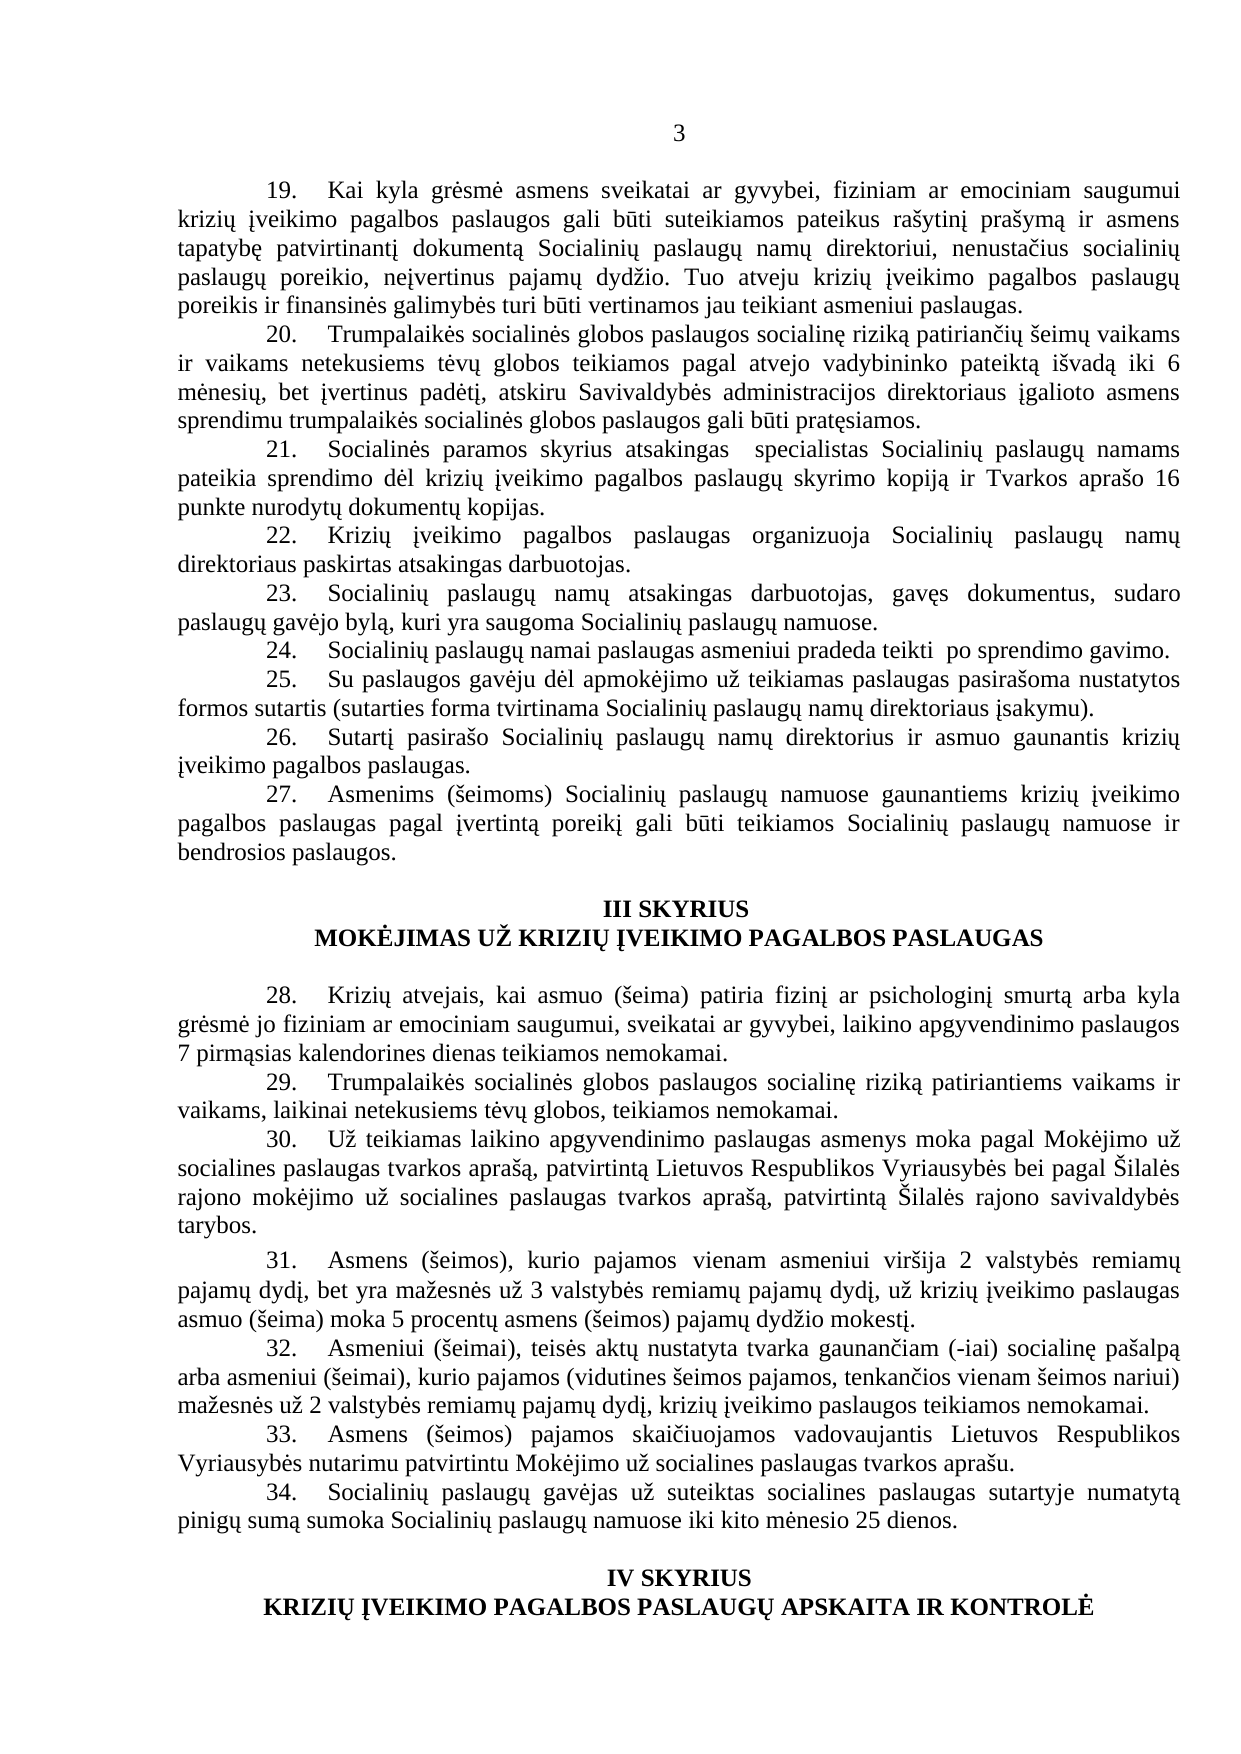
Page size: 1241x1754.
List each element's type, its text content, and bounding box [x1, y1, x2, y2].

text 32. Asmeniui (šeimai), teisės aktų nustatyta tvarka gaunančiam (-iai) socialinę pašalpą arba asmeniui (šeimai), kurio pajamos (vidutines šeimos pajamos, tenkančios vienam šeimos nariui) mažesnės už 2 valstybės remiamų pajamų dydį, krizių įveikimo paslaugos teikiamos nemokamai. [177, 1333, 1181, 1419]
text 31. Asmens (šeimos), kurio pajamos vienam asmeniui viršija 2 valstybės remiamų pajamų dydį, bet yra mažesnės už 3 valstybės remiamų pajamų dydį, už krizių įveikimo paslaugas asmuo (šeima) moka 5 procentų asmens (šeimos) pajamų dydžio mokestį. [177, 1239, 1181, 1333]
text KRIZIŲ ĮVEIKIMO PAGALBOS PASLAUGŲ APSKAITA IR KONTROLĖ [177, 1592, 1181, 1620]
text 25. Su paslaugos gavėju dėl apmokėjimo už teikiamas paslaugas pasirašoma nustatytos formos sutartis (sutarties forma tvirtinama Socialinių paslaugų namų direktoriaus įsakymu). [177, 664, 1181, 722]
text 30. Už teikiamas laikino apgyvendinimo paslaugas asmenys moka pagal Mokėjimo už socialines paslaugas tvarkos aprašą, patvirtintą Lietuvos Respublikos Vyriausybės bei pagal Šilalės rajono mokėjimo už socialines paslaugas tvarkos aprašą, patvirtintą Šilalės rajono savivaldybės tarybos. [177, 1124, 1181, 1239]
text 26. Sutartį pasirašo Socialinių paslaugų namų direktorius ir asmuo gaunantis krizių įveikimo pagalbos paslaugas. [177, 722, 1181, 779]
text 22. Krizių įveikimo pagalbos paslaugas organizuoja Socialinių paslaugų namų direktoriaus paskirtas atsakingas darbuotojas. [177, 521, 1181, 578]
text III SKYRIUS [177, 894, 1181, 923]
text 19. Kai kyla grėsmė asmens sveikatai ar gyvybei, fiziniam ar emociniam saugumui krizių įveikimo pagalbos paslaugos gali būti suteikiamos pateikus rašytinį prašymą ir asmens tapatybę patvirtinantį dokumentą Socialinių paslaugų namų direktoriui, nenustačius socialinių paslaugų poreikio, neįvertinus pajamų dydžio. Tuo atveju krizių įveikimo pagalbos paslaugų poreikis ir finansinės galimybės turi būti vertinamos jau teikiant asmeniui paslaugas. [177, 176, 1181, 319]
text 27. Asmenims (šeimoms) Socialinių paslaugų namuose gaunantiems krizių įveikimo pagalbos paslaugas pagal įvertintą poreikį gali būti teikiamos Socialinių paslaugų namuose ir bendrosios paslaugos. [177, 779, 1181, 866]
text 33. Asmens (šeimos) pajamos skaičiuojamos vadovaujantis Lietuvos Respublikos Vyriausybės nutarimu patvirtintu Mokėjimo už socialines paslaugas tvarkos aprašu. [177, 1419, 1181, 1477]
text 29. Trumpalaikės socialinės globos paslaugos socialinę riziką patiriantiems vaikams ir vaikams, laikinai netekusiems tėvų globos, teikiamos nemokamai. [177, 1067, 1181, 1124]
text IV SKYRIUS [177, 1563, 1181, 1592]
text 23. Socialinių paslaugų namų atsakingas darbuotojas, gavęs dokumentus, sudaro paslaugų gavėjo bylą, kuri yra saugoma Socialinių paslaugų namuose. [177, 578, 1181, 636]
text 21. Socialinės paramos skyrius atsakingas specialistas Socialinių paslaugų namams pateikia sprendimo dėl krizių įveikimo pagalbos paslaugų skyrimo kopiją ir Tvarkos aprašo 16 punkte nurodytų dokumentų kopijas. [177, 434, 1181, 521]
text MOKĖJIMAS UŽ KRIZIŲ ĮVEIKIMO PAGALBOS PASLAUGAS [177, 923, 1181, 952]
text 28. Krizių atvejais, kai asmuo (šeima) patiria fizinį ar psichologinį smurtą arba kyla grėsmė jo fiziniam ar emociniam saugumui, sveikatai ar gyvybei, laikino apgyvendinimo paslaugos 7 pirmąsias kalendorines dienas teikiamos nemokamai. [177, 981, 1181, 1067]
text 24. Socialinių paslaugų namai paslaugas asmeniui pradeda teikti po sprendimo gavimo. [177, 636, 1181, 664]
text 20. Trumpalaikės socialinės globos paslaugos socialinę riziką patiriančių šeimų vaikams ir vaikams netekusiems tėvų globos teikiamos pagal atvejo vadybininko pateiktą išvadą iki 6 mėnesių, bet įvertinus padėtį, atskiru Savivaldybės administracijos direktoriaus įgalioto asmens sprendimu trumpalaikės socialinės globos paslaugos gali būti pratęsiamos. [177, 319, 1181, 434]
text 34. Socialinių paslaugų gavėjas už suteiktas socialines paslaugas sutartyje numatytą pinigų sumą sumoka Socialinių paslaugų namuose iki kito mėnesio 25 dienos. [177, 1477, 1181, 1534]
